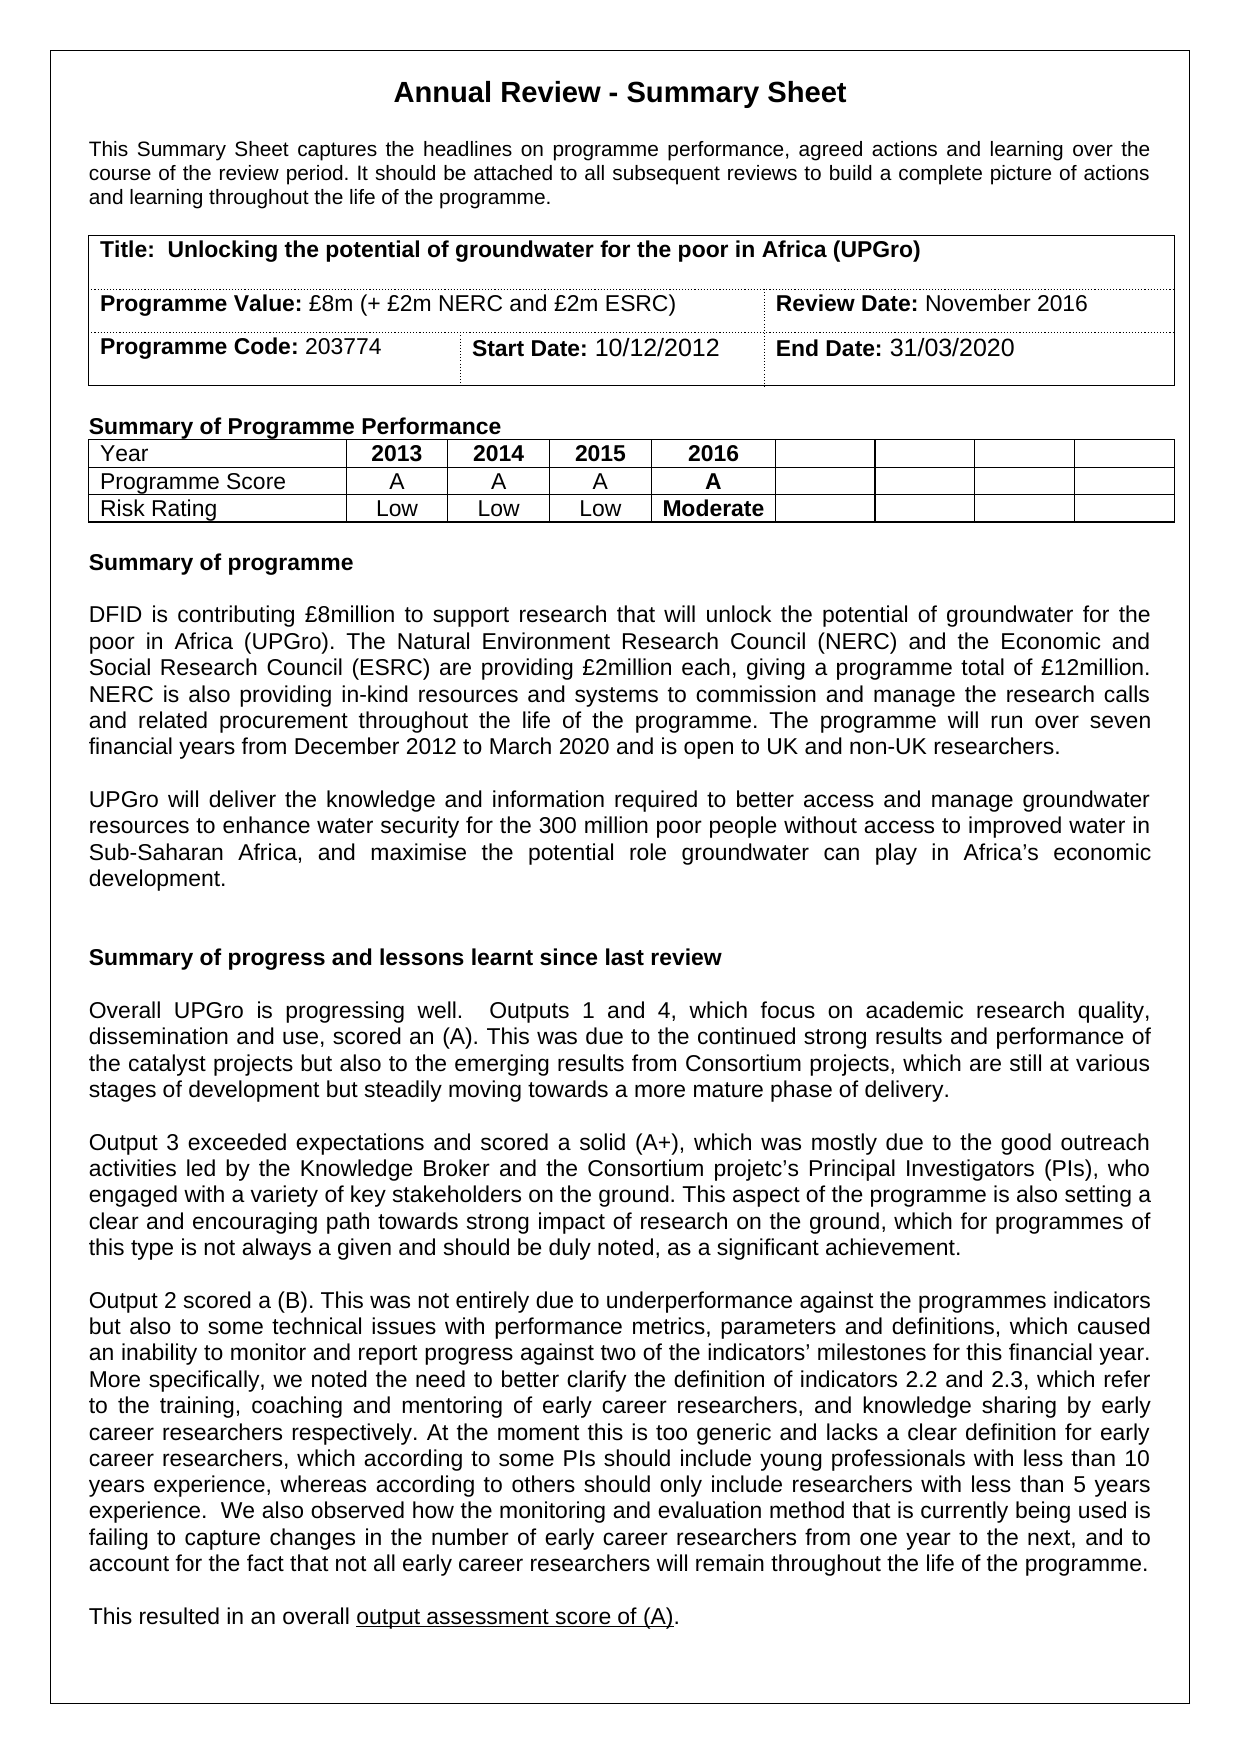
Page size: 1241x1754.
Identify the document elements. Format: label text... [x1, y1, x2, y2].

text DFID is contributing £8million to support research that will unlock the potential of groundwater for the poor in Africa (UPGro). The Natural Environment Research Council (NERC) and the Economic and Social Research Council (ESRC) are providing £2million each, giving a programme total of £12million. NERC is also providing in-kind resources and systems to commission and manage the research calls and related procurement throughout the life of the programme. The programme will run over seven financial years from December 2012 to March 2020 and is open to UK and non-UK researchers. [89, 601, 1152, 759]
table_cell Low [550, 495, 651, 521]
text Summary of Programme Performance [89, 413, 1152, 439]
table_cell [776, 468, 874, 494]
text Overall UPGro is progressing well. Outputs 1 and 4, which focus on academic research quality, dissemination and use, scored an (A). This was due to the continued strong results and performance of the catalyst projects but also to the emerging results from Consortium projects, which are still at various stages of development but steadily moving towards a more mature phase of delivery. [89, 997, 1152, 1102]
table_cell Programme Value: £8m (+ £2m NERC and £2m ESRC) [89, 289, 764, 332]
table_cell A [550, 468, 651, 494]
table_cell [1075, 495, 1174, 521]
table_cell [975, 468, 1074, 494]
text Output 2 scored a (B). This was not entirely due to underperformance against the programmes indicators but also to some technical issues with performance metrics, parameters and definitions, which caused an inability to monitor and report progress against two of the indicators’ milestones for this financial year. More specifically, we noted the need to better clarify the definition of indicators 2.2 and 2.3, which refer to the training, coaching and mentoring of early career researchers, and knowledge sharing by early career researchers respectively. At the moment this is too generic and lacks a clear definition for early career researchers, which according to some PIs should include young professionals with less than 10 years experience, whereas according to others should only include researchers with less than 5 years experience. We also observed how the monitoring and evaluation method that is currently being used is failing to capture changes in the number of early career researchers from one year to the next, and to account for the fact that not all early career researchers will remain throughout the life of the programme. [89, 1287, 1152, 1577]
table_cell [1075, 468, 1174, 494]
table_header 2016 [652, 440, 775, 467]
table_cell [776, 495, 874, 521]
table_header Title: Unlocking the potential of groundwater for the poor in Africa (UPGro) [89, 236, 1174, 289]
table_cell [876, 495, 974, 521]
table_cell Review Date: November 2016 [764, 289, 1174, 332]
table_cell Programme Score [89, 468, 346, 494]
table_header [876, 440, 974, 467]
text UPGro will deliver the knowledge and information required to better access and manage groundwater resources to enhance water security for the 300 million poor people without access to improved water in Sub-Saharan Africa, and maximise the potential role groundwater can play in Africa’s economic development. [89, 786, 1152, 891]
table_cell A [652, 468, 775, 494]
table_cell Risk Rating [89, 495, 346, 521]
table_header 2013 [347, 440, 447, 467]
table_cell Programme Code: 203774 [89, 332, 461, 385]
table_header [975, 440, 1074, 467]
table_cell Start Date: 10/12/2012 [461, 332, 764, 385]
text Annual Review - Summary Sheet [89, 75, 1152, 108]
table_cell [876, 468, 974, 494]
table_cell Low [347, 495, 447, 521]
table_header 2015 [550, 440, 651, 467]
table_cell A [448, 468, 549, 494]
text This Summary Sheet captures the headlines on programme performance, agreed actions and learning over the course of the review period. It should be attached to all subsequent reviews to build a complete picture of actions and learning throughout the life of the programme. [89, 137, 1152, 209]
table_cell Low [448, 495, 549, 521]
table_header Year [89, 440, 346, 467]
text Summary of programme [89, 549, 1152, 575]
text This resulted in an overall output assessment score of (A). [89, 1603, 1152, 1629]
table_cell End Date: 31/03/2020 [764, 332, 1174, 385]
table_cell Moderate [652, 495, 775, 521]
table_cell [975, 495, 1074, 521]
table_header [776, 440, 874, 467]
text Output 3 exceeded expectations and scored a solid (A+), which was mostly due to the good outreach activities led by the Knowledge Broker and the Consortium projetc’s Principal Investigators (PIs), who engaged with a variety of key stakeholders on the ground. This aspect of the programme is also setting a clear and encouraging path towards strong impact of research on the ground, which for programmes of this type is not always a given and should be duly noted, as a significant achievement. [89, 1128, 1152, 1260]
table_header 2014 [448, 440, 549, 467]
text Summary of progress and lessons learnt since last review [89, 944, 1152, 970]
table_cell A [347, 468, 447, 494]
table_header [1075, 440, 1174, 467]
